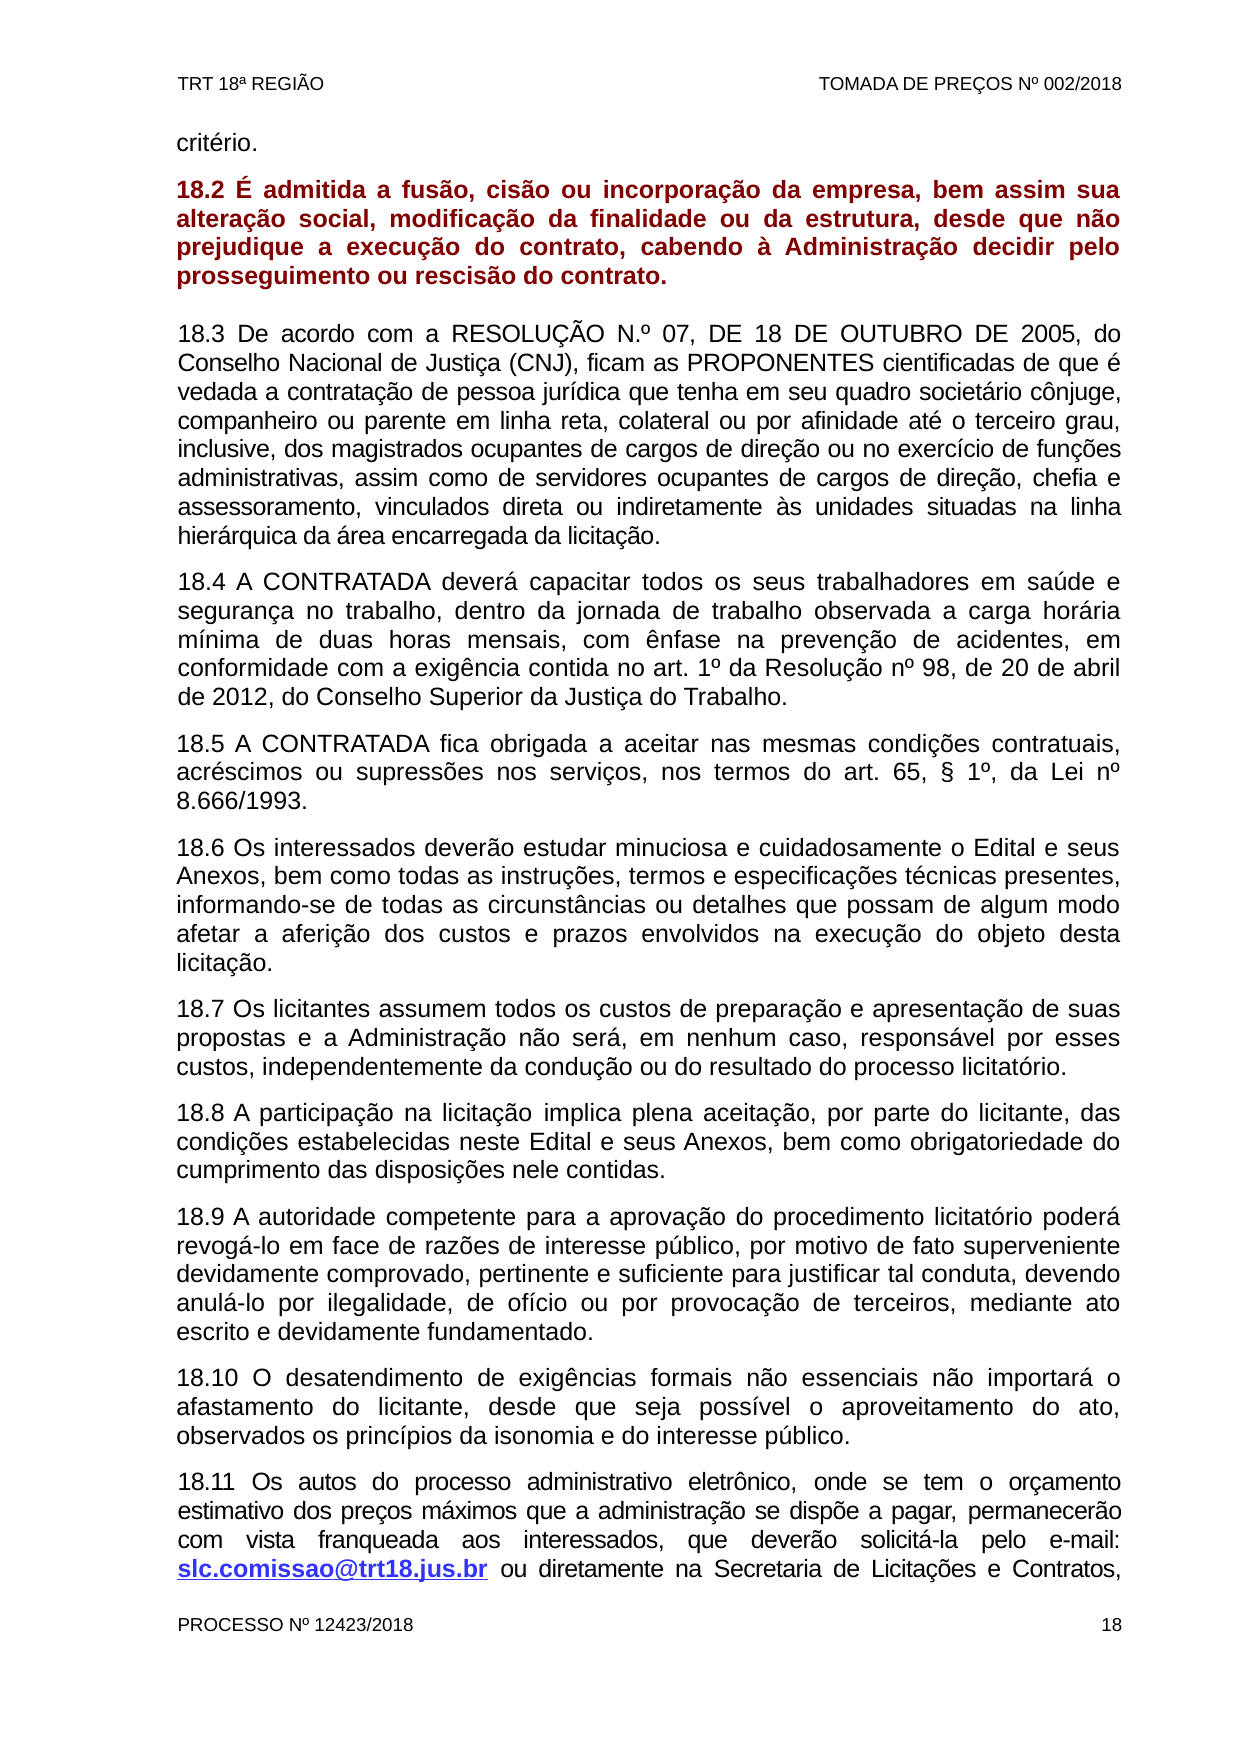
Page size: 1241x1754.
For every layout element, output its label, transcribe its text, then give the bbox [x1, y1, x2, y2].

list 18.10 O desatendimento de exigências formais não essenciais não importará o afastamento do licitante, desde que seja possível o aproveitamento do ato, observados os princípios da isonomia e do interesse público. [176, 1363, 1122, 1449]
text 18.4 A CONTRATADA deverá capacitar todos os seus trabalhadores em saúde e segurança no trabalho, dentro da jornada de trabalho observada a carga horária mínima de duas horas mensais, com ênfase na prevenção de acidentes, em conformidade com a exigência contida no art. 1º da Resolução nº 98, de 20 de abril de 2012, do Conselho Superior da Justiça do Trabalho. [177, 567, 1122, 711]
list 18.11 Os autos do processo administrativo eletrônico, onde se tem o orçamento estimativo dos preços máximos que a administração se dispõe a pagar, permanecerão com vista franqueada aos interessados, que deverão solicitá-la pelo e-mail: slc.comissao@trt18.jus.br ou diretamente na Secretaria de Licitações e Contratos, [177, 1467, 1122, 1582]
text 18.3 De acordo com a RESOLUÇÃO N.º 07, DE 18 DE OUTUBRO DE 2005, do Conselho Nacional de Justiça (CNJ), ficam as PROPONENTES cientificadas de que é vedada a contratação de pessoa jurídica que tenha em seu quadro societário cônjuge, companheiro ou parente em linha reta, colateral ou por afinidade até o terceiro grau, inclusive, dos magistrados ocupantes de cargos de direção ou no exercício de funções administrativas, assim como de servidores ocupantes de cargos de direção, chefia e assessoramento, vinculados direta ou indiretamente às unidades situadas na linha hierárquica da área encarregada da licitação. [177, 319, 1122, 549]
list 18.9 A autoridade competente para a aprovação do procedimento licitatório poderá revogá-lo em face de razões de interesse público, por motivo de fato superveniente devidamente comprovado, pertinente e suficiente para justificar tal conduta, devendo anulá-lo por ilegalidade, de ofício ou por provocação de terceiros, mediante ato escrito e devidamente fundamentado. [176, 1202, 1122, 1346]
list 18.7 Os licitantes assumem todos os custos de preparação e apresentação de suas propostas e a Administração não será, em nenhum caso, responsável por esses custos, independentemente da condução ou do resultado do processo licitatório. [176, 994, 1122, 1080]
list 18.8 A participação na licitação implica plena aceitação, por parte do licitante, das condições estabelecidas neste Edital e seus Anexos, bem como obrigatoriedade do cumprimento das disposições nele contidas. [176, 1098, 1122, 1184]
list 18.6 Os interessados deverão estudar minuciosa e cuidadosamente o Edital e seus Anexos, bem como todas as instruções, termos e especificações técnicas presentes, informando-se de todas as circunstâncias ou detalhes que possam de algum modo afetar a aferição dos custos e prazos envolvidos na execução do objeto desta licitação. [176, 832, 1122, 976]
list 18.5 A CONTRATADA fica obrigada a aceitar nas mesmas condições contratuais, acréscimos ou supressões nos serviços, nos termos do art. 65, § 1º, da Lei nº 8.666/1993. [176, 728, 1122, 815]
